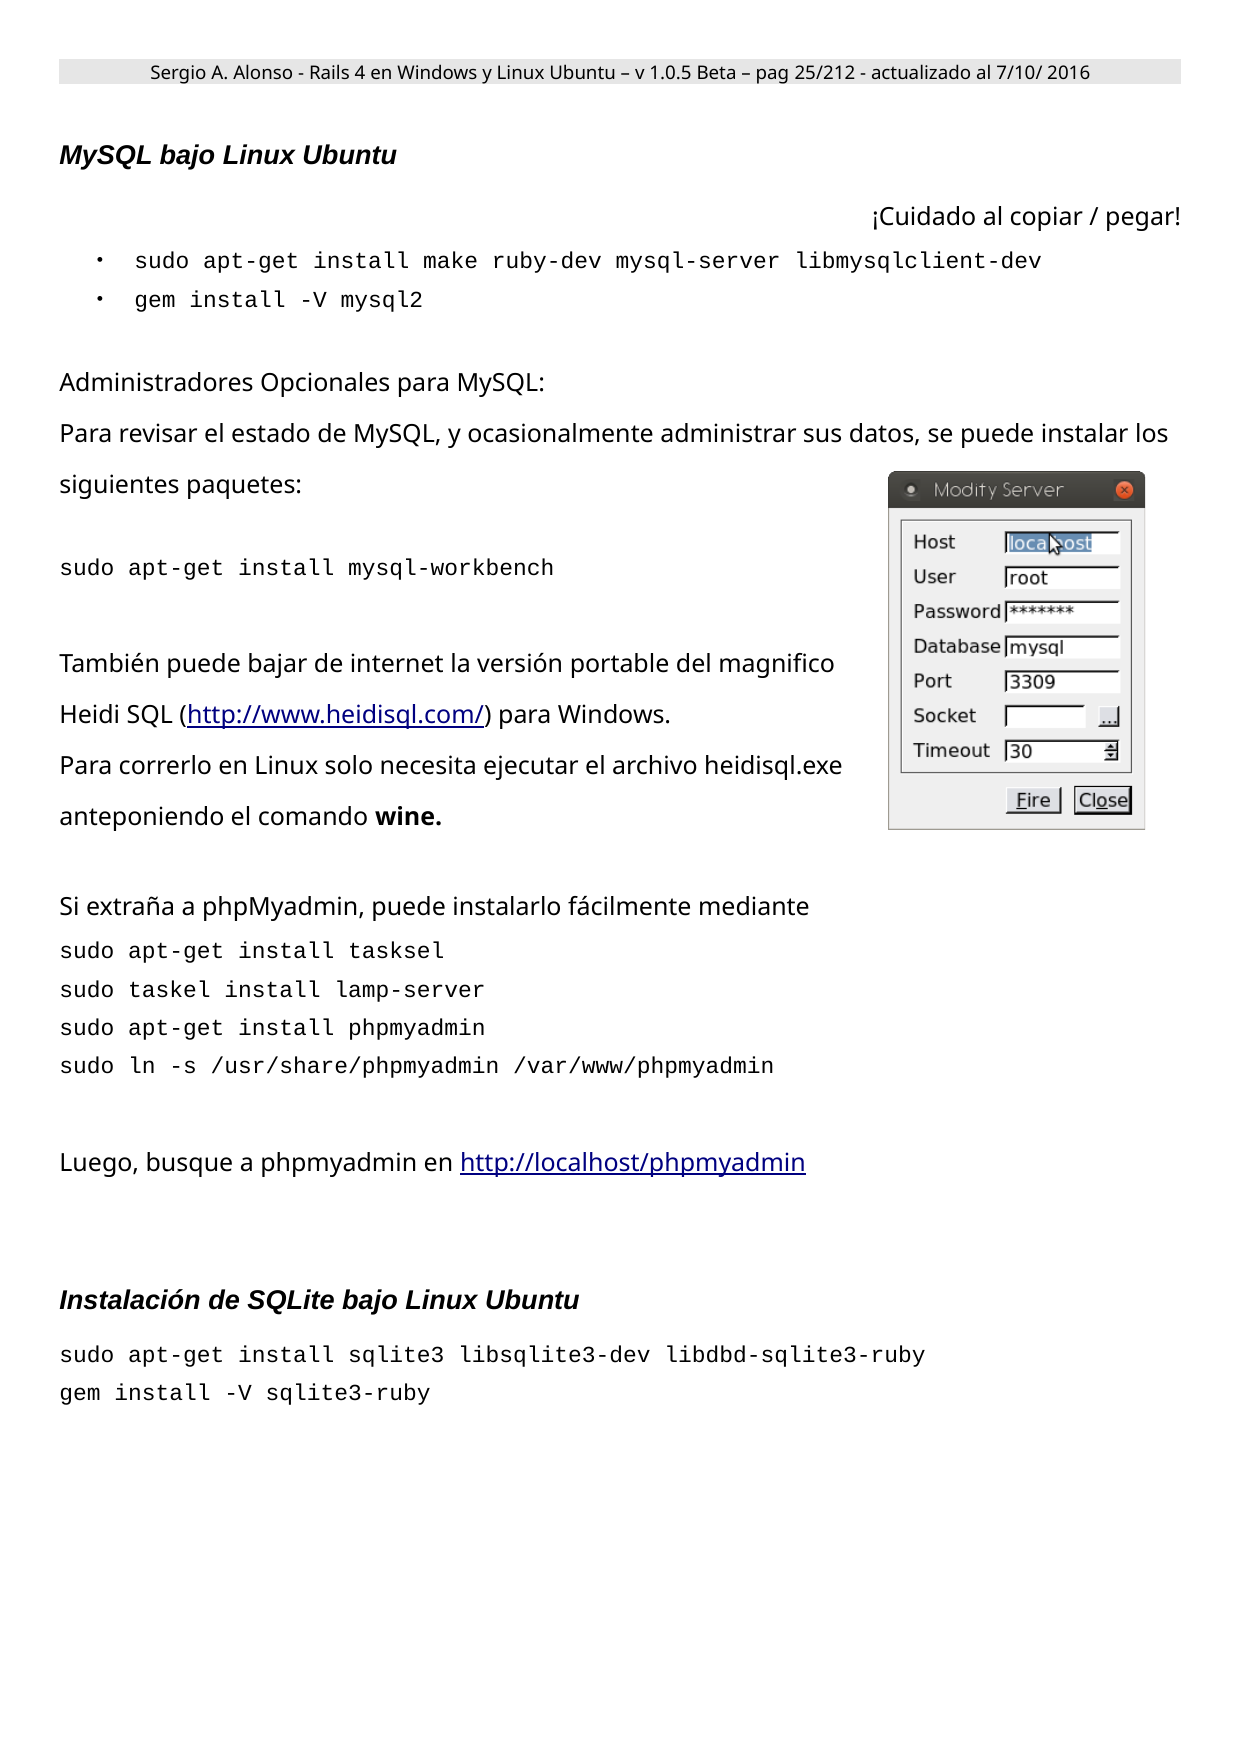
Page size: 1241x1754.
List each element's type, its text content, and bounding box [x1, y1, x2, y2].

text También puede bajar de internet la versión portable del magnifico Heidi SQL (http://www.heidisql.com/) para Windows. [59, 646, 888, 731]
list sudo apt-get install make ruby-dev mysql-server libmysqlclient-dev [97, 249, 1181, 275]
text ¡Cuidado al copiar / pegar! [59, 198, 1181, 232]
text sudo apt-get install mysql-workbench [59, 556, 888, 582]
text gem install -V sqlite3-ruby [59, 1382, 1181, 1408]
text [1146, 646, 1181, 731]
text sudo apt-get install sqlite3 libsqlite3-dev libdbd-sqlite3-ruby [59, 1343, 1181, 1369]
subtitle Instalación de SQLite bajo Linux Ubuntu [59, 1284, 1181, 1315]
text Si extraña a phpMyadmin, puede instalarlo fácilmente mediante [59, 888, 1181, 922]
text sudo apt-get install tasksel [59, 939, 1181, 965]
text [1146, 556, 1181, 582]
subtitle MySQL bajo Linux Ubuntu [59, 139, 1181, 170]
text Para revisar el estado de MySQL, y ocasionalmente administrar sus datos, se puede instalar los siguientes paquetes: [59, 416, 1181, 501]
text sudo taskel install lamp-server [59, 978, 1181, 1004]
text sudo apt-get install phpmyadmin [59, 1016, 1181, 1042]
text Luego, busque a phpmyadmin en http://localhost/phpmyadmin [59, 1144, 1181, 1178]
text sudo ln -s /usr/share/phpmyadmin /var/www/phpmyadmin [59, 1055, 1181, 1081]
text Administradores Opcionales para MySQL: [59, 365, 1181, 399]
text Para correrlo en Linux solo necesita ejecutar el archivo heidisql.exe anteponiendo el comando wine. [59, 748, 1181, 833]
picture [888, 471, 1146, 830]
list gem install -V mysql2 [97, 288, 1181, 314]
